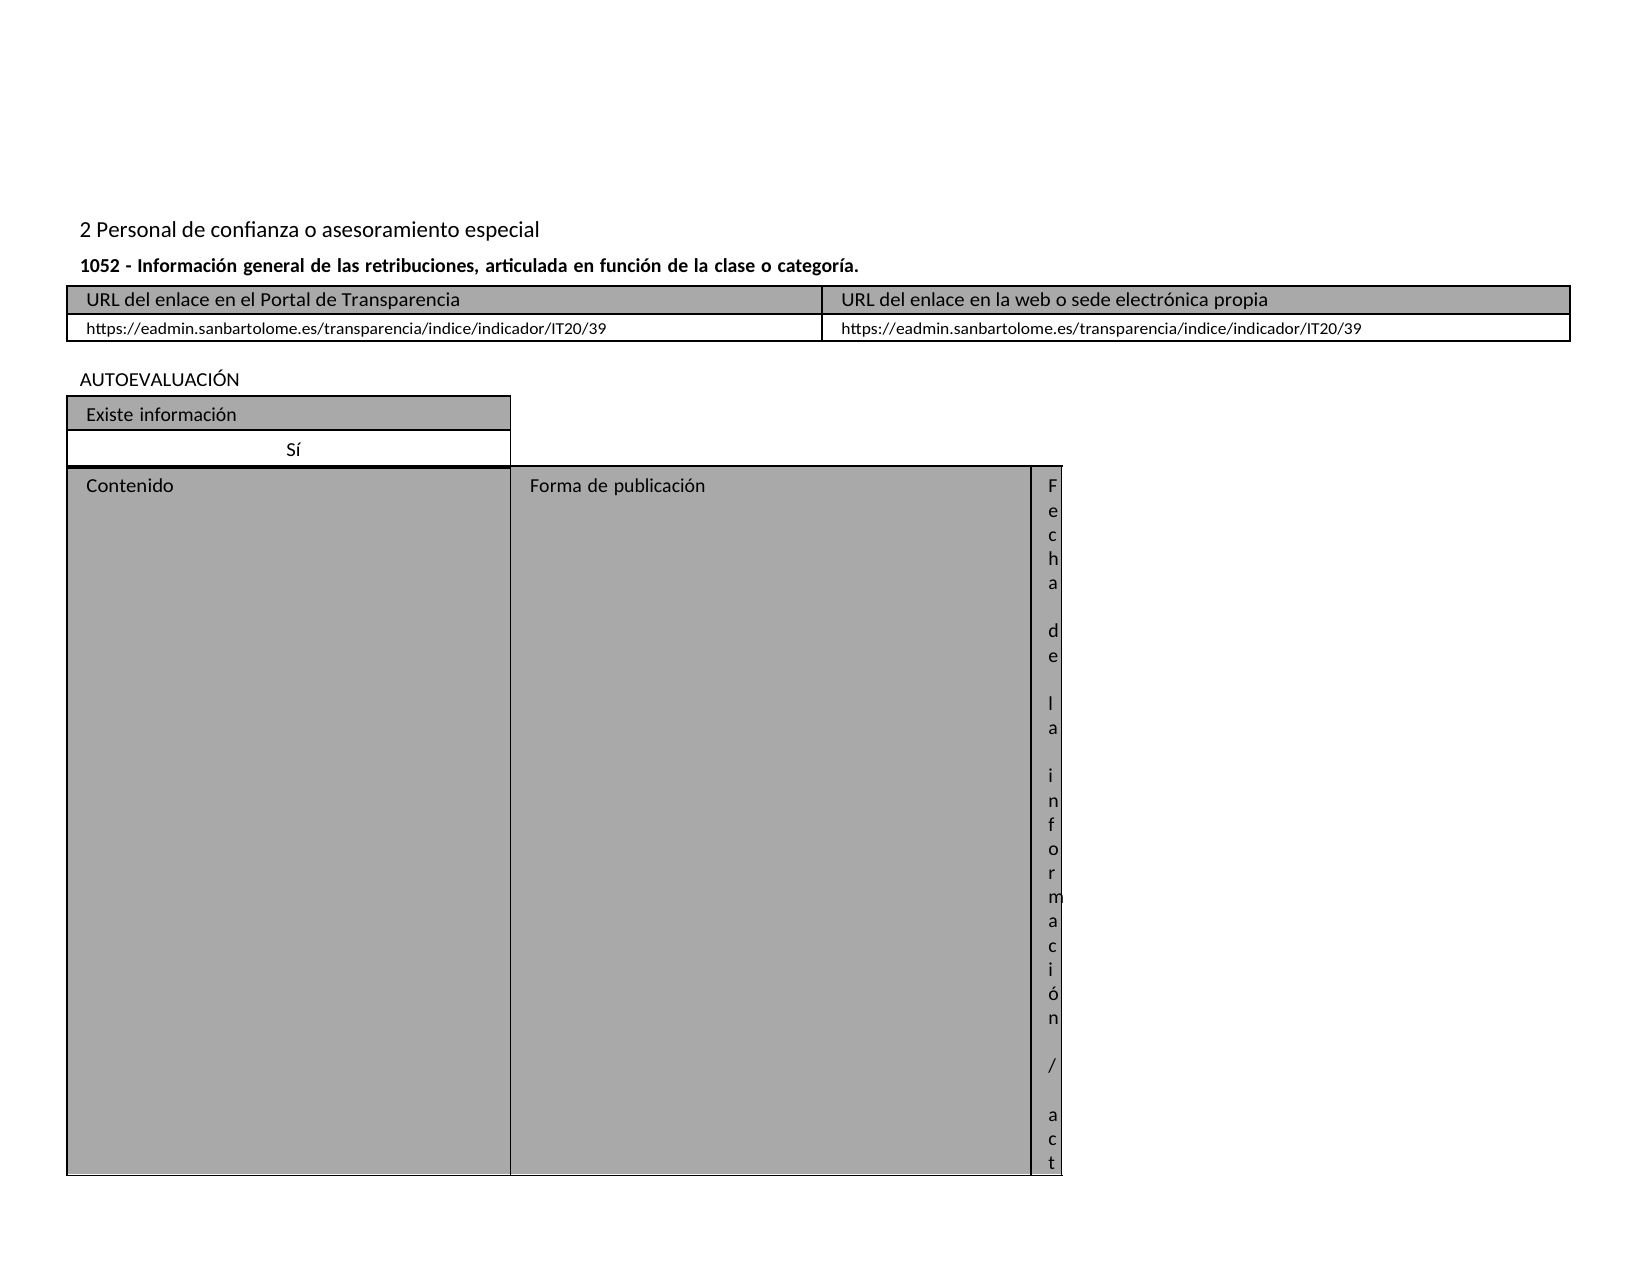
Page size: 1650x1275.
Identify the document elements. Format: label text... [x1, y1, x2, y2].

text 1052 - Información general de las retribuciones, articulada en función de la clase o categoría. [79, 253, 1594, 277]
table_header URL del enlace en la web o sede electrónica propia [823, 287, 1569, 313]
table_header [511, 395, 1062, 465]
table_cell Forma de publicación [511, 467, 1030, 1174]
table_cell Contenido [68, 469, 510, 1174]
text AUTOEVALUACIÓN [79, 367, 1594, 391]
table_cell https://eadmin.sanbartolome.es/transparencia/indice/indicador/IT20/39 [68, 315, 821, 340]
subtitle Personal de confianza o asesoramiento especial [79, 216, 1594, 243]
table_cell Sí [68, 431, 510, 465]
table_cell Fecha de la información / actualización [1032, 467, 1061, 1174]
table_cell https://eadmin.sanbartolome.es/transparencia/indice/indicador/IT20/39 [823, 315, 1569, 340]
table_header Existe información [68, 397, 510, 429]
table_header URL del enlace en el Portal de Transparencia [68, 287, 821, 313]
